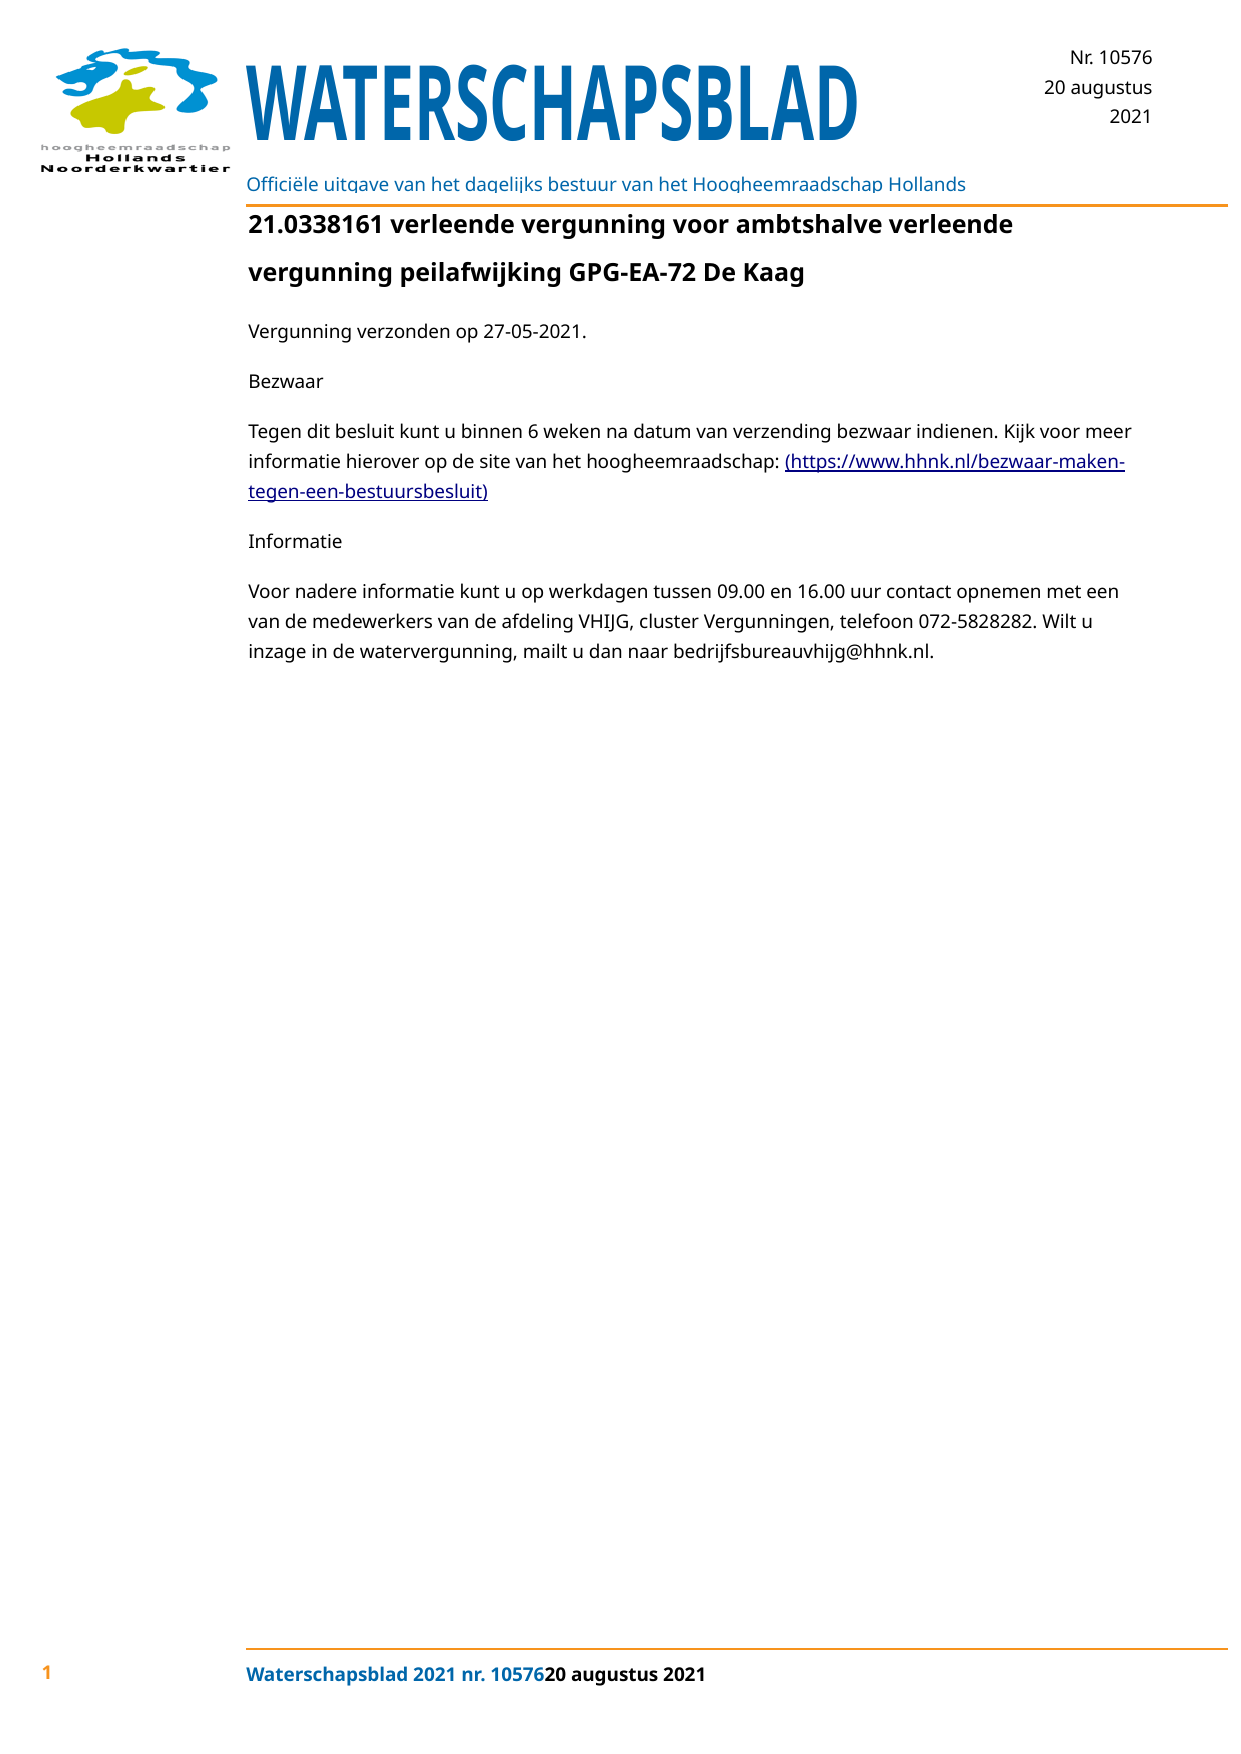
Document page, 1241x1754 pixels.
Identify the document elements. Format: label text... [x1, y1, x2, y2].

text 21.0338161 verleende vergunning voor ambtshalve verleende vergunning peilafwijking GPG-EA-72 De Kaag [248, 207, 1152, 288]
text Bezwaar [248, 368, 1152, 394]
text Voor nadere informatie kunt u op werkdagen tussen 09.00 en 16.00 uur contact opnemen met een van de medewerkers van de afdeling VHIJG, cluster Vergunningen, telefoon 072-5828282. Wilt u inzage in de watervergunning, mailt u dan naar bedrijfsbureauvhijg@hhnk.nl. [248, 579, 1152, 664]
text Informatie [248, 528, 1152, 554]
text Vergunning verzonden op 27-05-2021. [248, 318, 1152, 344]
picture [41, 47, 231, 172]
text Tegen dit besluit kunt u binnen 6 weken na datum van verzending bezwaar indienen. Kijk voor meer informatie hierover op de site van het hoogheemraadschap: (https://www.hhnk.nl/bezwaar-maken-tegen-een-bestuursbesluit) [248, 419, 1152, 504]
